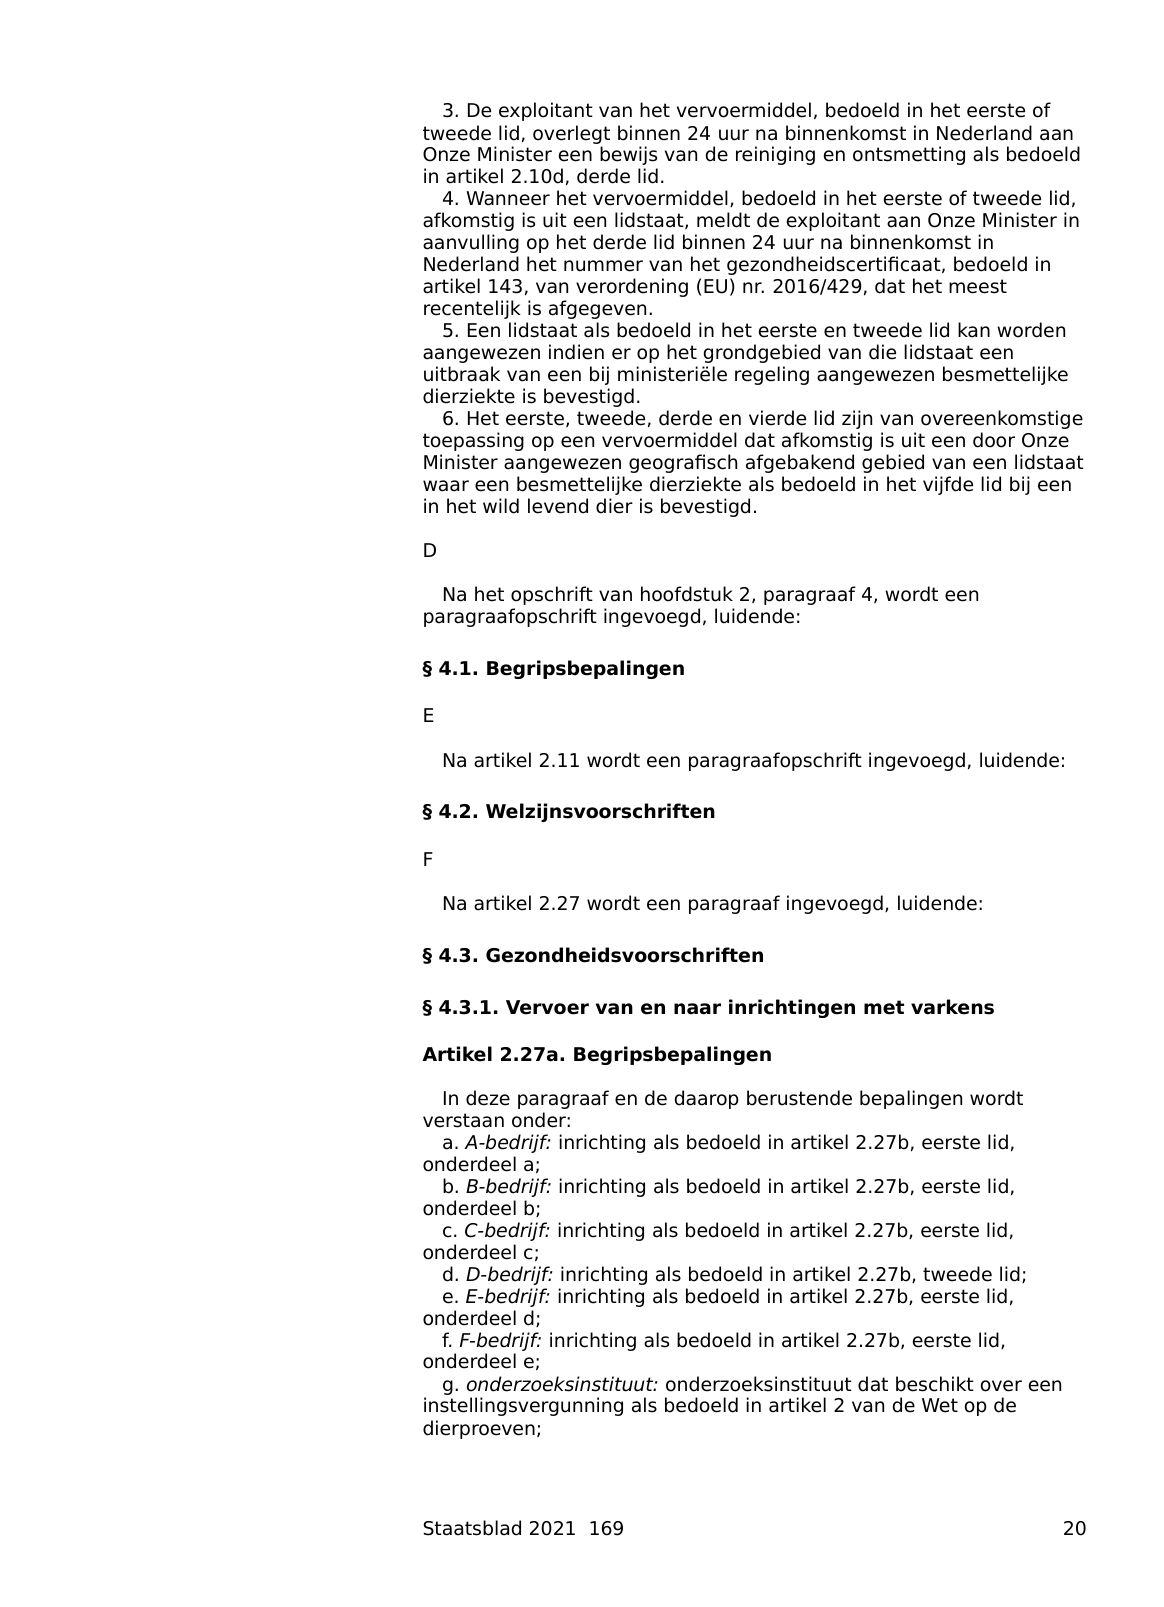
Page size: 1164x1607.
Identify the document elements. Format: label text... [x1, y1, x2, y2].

text 5. Een lidstaat als bedoeld in het eerste en tweede lid kan worden aangewezen indien er op het grondgebied van die lidstaat een uitbraak van een bij ministeriële regeling aangewezen besmettelijke dierziekte is bevestigd. [422, 320, 1087, 408]
text Na het opschrift van hoofdstuk 2, paragraaf 4, wordt een paragraafopschrift ingevoegd, luidende: [422, 584, 1087, 628]
subtitle § 4.3. Gezondheidsvoorschriften [422, 944, 1087, 967]
text g. onderzoeksinstituut: onderzoeksinstituut dat beschikt over een instellingsvergunning als bedoeld in artikel 2 van de Wet op de dierproeven; [422, 1373, 1087, 1439]
text f. F-bedrijf: inrichting als bedoeld in artikel 2.27b, eerste lid, onderdeel e; [422, 1329, 1087, 1373]
text Na artikel 2.11 wordt een paragraafopschrift ingevoegd, luidende: [422, 749, 1087, 771]
text d. D-bedrijf: inrichting als bedoeld in artikel 2.27b, tweede lid; [422, 1263, 1087, 1286]
text e. E-bedrijf: inrichting als bedoeld in artikel 2.27b, eerste lid, onderdeel d; [422, 1286, 1087, 1329]
text 3. De exploitant van het vervoermiddel, bedoeld in het eerste of tweede lid, overlegt binnen 24 uur na binnenkomst in Nederland aan Onze Minister een bewijs van de reiniging en ontsmetting als bedoeld in artikel 2.10d, derde lid. [422, 100, 1087, 188]
text E [422, 705, 1087, 727]
text D [422, 540, 1087, 562]
subtitle § 4.2. Welzijnsvoorschriften [422, 801, 1087, 823]
text In deze paragraaf en de daarop berustende bepalingen wordt verstaan onder: [422, 1088, 1087, 1132]
subtitle § 4.1. Begripsbepalingen [422, 658, 1087, 680]
text 6. Het eerste, tweede, derde en vierde lid zijn van overeenkomstige toepassing op een vervoermiddel dat afkomstig is uit een door Onze Minister aangewezen geografisch afgebakend gebied van een lidstaat waar een besmettelijke dierziekte als bedoeld in het vijfde lid bij een in het wild levend dier is bevestigd. [422, 408, 1087, 518]
text a. A-bedrijf: inrichting als bedoeld in artikel 2.27b, eerste lid, onderdeel a; [422, 1132, 1087, 1176]
text 4. Wanneer het vervoermiddel, bedoeld in het eerste of tweede lid, afkomstig is uit een lidstaat, meldt de exploitant aan Onze Minister in aanvulling op het derde lid binnen 24 uur na binnenkomst in Nederland het nummer van het gezondheidscertificaat, bedoeld in artikel 143, van verordening (EU) nr. 2016/429, dat het meest recentelijk is afgegeven. [422, 188, 1087, 320]
subtitle Artikel 2.27a. Begripsbepalingen [422, 1043, 1087, 1066]
text b. B-bedrijf: inrichting als bedoeld in artikel 2.27b, eerste lid, onderdeel b; [422, 1176, 1087, 1219]
subtitle § 4.3.1. Vervoer van en naar inrichtingen met varkens [422, 997, 1087, 1018]
text F [422, 848, 1087, 870]
text c. C-bedrijf: inrichting als bedoeld in artikel 2.27b, eerste lid, onderdeel c; [422, 1219, 1087, 1263]
text Na artikel 2.27 wordt een paragraaf ingevoegd, luidende: [422, 893, 1087, 914]
